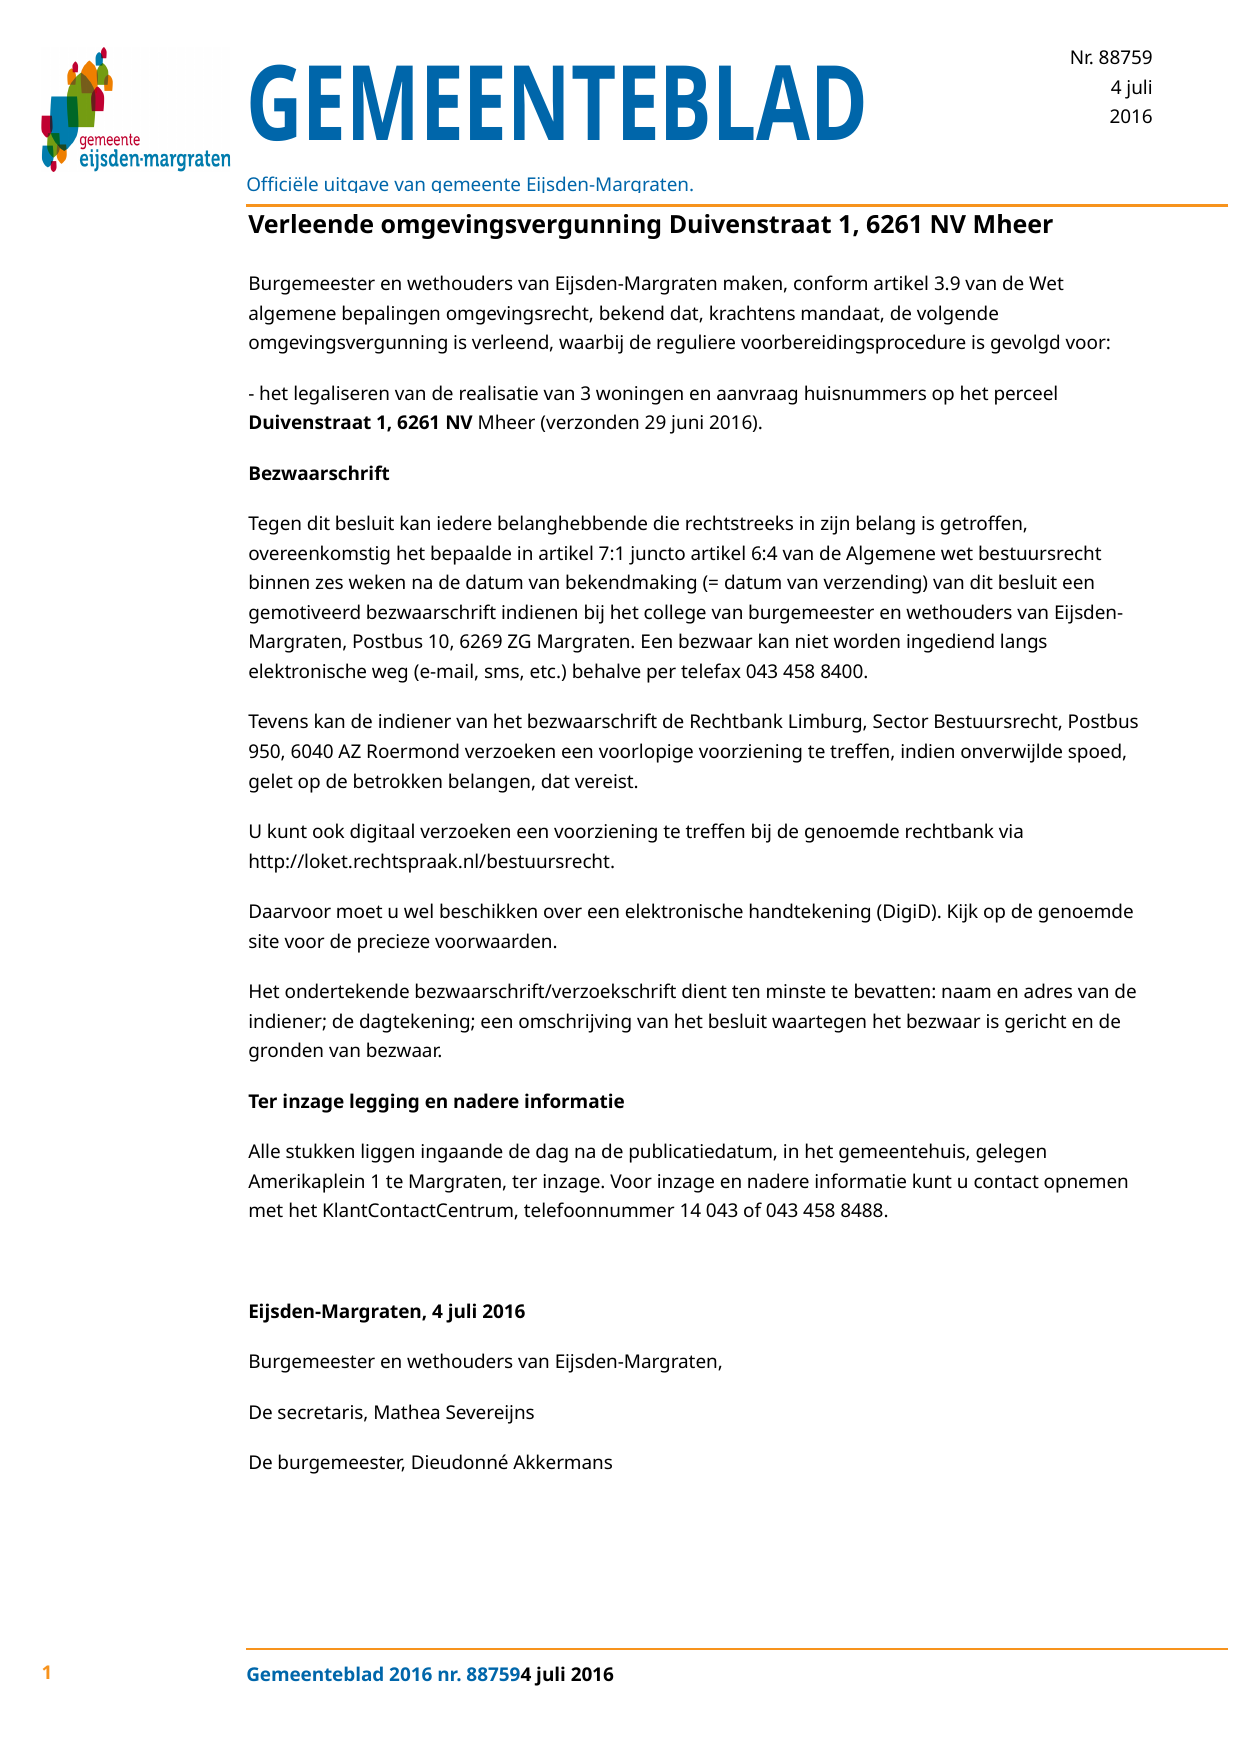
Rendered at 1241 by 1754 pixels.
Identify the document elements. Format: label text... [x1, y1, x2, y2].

text Alle stukken liggen ingaande de dag na de publicatiedatum, in het gemeentehuis, gelegen Amerikaplein 1 te Margraten, ter inzage. Voor inzage en nadere informatie kunt u contact opnemen met het KlantContactCentrum, telefoonnummer 14 043 of 043 458 8488. [248, 1138, 1152, 1223]
text Tevens kan de indiener van het bezwaarschrift de Rechtbank Limburg, Sector Bestuursrecht, Postbus 950, 6040 AZ Roermond verzoeken een voorlopige voorziening te treffen, indien onverwijlde spoed, gelet op de betrokken belangen, dat vereist. [248, 709, 1152, 793]
text U kunt ook digitaal verzoeken een voorziening te treffen bij de genoemde rechtbank via http://loket.rechtspraak.nl/bestuursrecht. [248, 818, 1152, 873]
text Bezwaarschrift [248, 460, 1152, 486]
text Verleende omgevingsvergunning Duivenstraat 1, 6261 NV Mheer [248, 207, 1152, 241]
picture [41, 47, 231, 172]
text Burgemeester en wethouders van Eijsden-Margraten maken, conform artikel 3.9 van de Wet algemene bepalingen omgevingsrecht, bekend dat, krachtens mandaat, de volgende omgevingsvergunning is verleend, waarbij de reguliere voorbereidingsprocedure is gevolgd voor: [248, 270, 1152, 355]
text De secretaris, Mathea Severeijns [248, 1399, 1152, 1425]
text Eijsden-Margraten, 4 juli 2016 [248, 1298, 1152, 1324]
text Burgemeester en wethouders van Eijsden-Margraten, [248, 1349, 1152, 1374]
text Ter inzage legging en nadere informatie [248, 1088, 1152, 1113]
text Daarvoor moet u wel beschikken over een elektronische handtekening (DigiD). Kijk op de genoemde site voor de precieze voorwaarden. [248, 898, 1152, 953]
text Tegen dit besluit kan iedere belanghebbende die rechtstreeks in zijn belang is getroffen, overeenkomstig het bepaalde in artikel 7:1 juncto artikel 6:4 van de Algemene wet bestuursrecht binnen zes weken na de datum van bekendmaking (= datum van verzending) van dit besluit een gemotiveerd bezwaarschrift indienen bij het college van burgemeester en wethouders van Eijsden-Margraten, Postbus 10, 6269 ZG Margraten. Een bezwaar kan niet worden ingediend langs elektronische weg (e-mail, sms, etc.) behalve per telefax 043 458 8400. [248, 510, 1152, 684]
text De burgemeester, Dieudonné Akkermans [248, 1449, 1152, 1475]
text - het legaliseren van de realisatie van 3 woningen en aanvraag huisnummers op het perceel Duivenstraat 1, 6261 NV Mheer (verzonden 29 juni 2016). [248, 380, 1152, 435]
text Het ondertekende bezwaarschrift/verzoekschrift dient ten minste te bevatten: naam en adres van de indiener; de dagtekening; een omschrijving van het besluit waartegen het bezwaar is gericht en de gronden van bezwaar. [248, 978, 1152, 1063]
